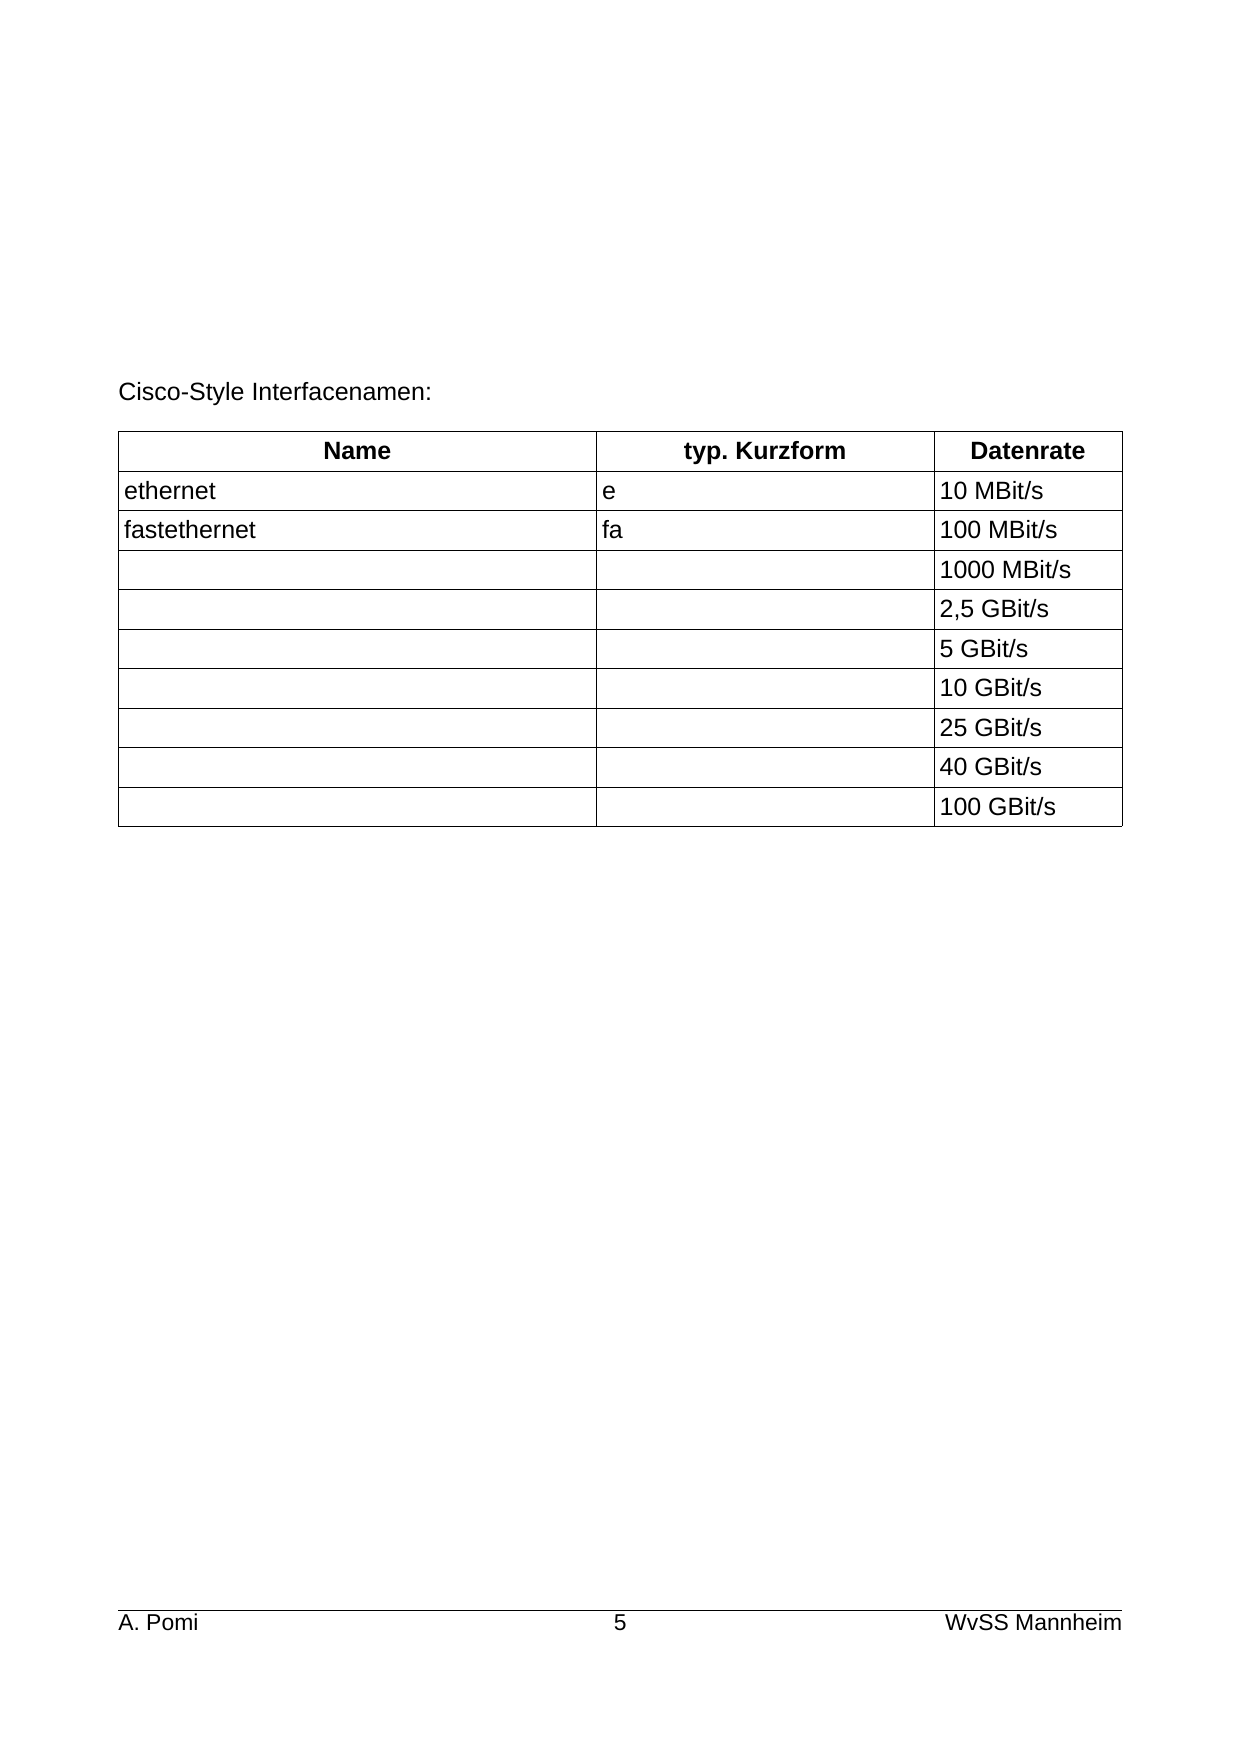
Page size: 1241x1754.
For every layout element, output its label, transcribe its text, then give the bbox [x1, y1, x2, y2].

table_header Datenrate [935, 432, 1122, 471]
table_cell e [597, 472, 934, 510]
table_cell 5 GBit/s [935, 630, 1122, 668]
table_header Name [119, 432, 596, 471]
table_cell [597, 748, 934, 787]
table_cell 100 GBit/s [935, 788, 1122, 826]
table_cell [119, 551, 596, 589]
table_cell [597, 788, 934, 826]
table_cell [597, 551, 934, 589]
table_cell [597, 590, 934, 629]
table_cell [597, 669, 934, 708]
table_cell [119, 788, 596, 826]
table_cell 1000 MBit/s [935, 551, 1122, 589]
table_cell 2,5 GBit/s [935, 590, 1122, 629]
table_cell [119, 630, 596, 668]
table_header typ. Kurzform [597, 432, 934, 471]
text Cisco-Style Interfacenamen: [118, 377, 1122, 405]
table_cell [597, 709, 934, 747]
table_cell 10 GBit/s [935, 669, 1122, 708]
table_cell [597, 630, 934, 668]
table_cell fastethernet [119, 511, 596, 550]
table_cell [119, 669, 596, 708]
table_cell 100 MBit/s [935, 511, 1122, 550]
table_cell ethernet [119, 472, 596, 510]
table_cell 25 GBit/s [935, 709, 1122, 747]
table_cell [119, 590, 596, 629]
table_cell 40 GBit/s [935, 748, 1122, 787]
table_cell [119, 748, 596, 787]
table_cell fa [597, 511, 934, 550]
table_cell [119, 709, 596, 747]
table_cell 10 MBit/s [935, 472, 1122, 510]
